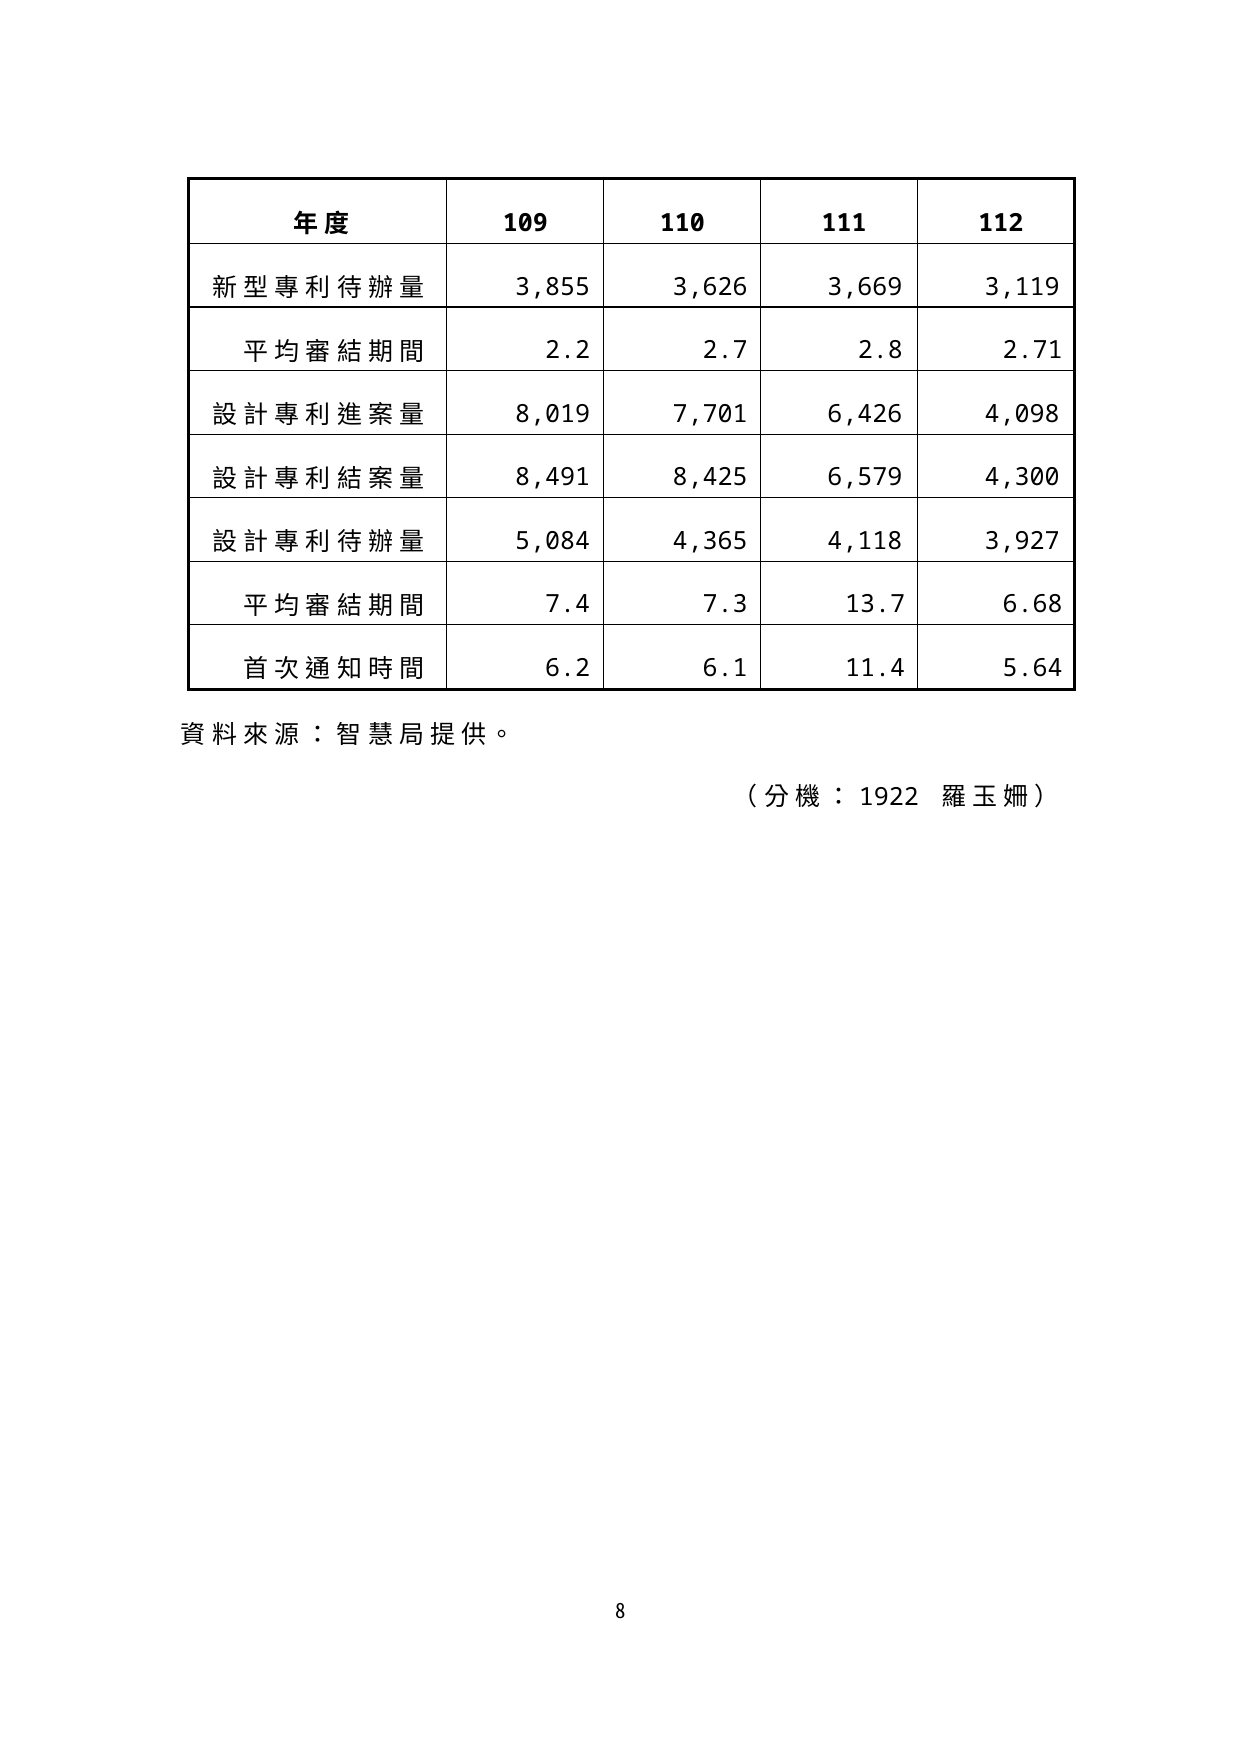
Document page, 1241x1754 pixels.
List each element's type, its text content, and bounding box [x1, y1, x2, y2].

table_cell 平均審結期間 [190, 562, 446, 624]
table_cell 6.2 [447, 625, 603, 688]
table_cell 3,927 [918, 498, 1073, 561]
table_cell 4,098 [918, 371, 1073, 433]
table_cell 設計專利待辦量 [190, 498, 446, 561]
table_cell 8,425 [604, 435, 760, 497]
table_header 109 [447, 180, 603, 243]
table_cell 6.1 [604, 625, 760, 688]
table_cell 設計專利結案量 [190, 435, 446, 497]
table_cell 6,426 [761, 371, 917, 433]
table_cell 3,119 [918, 244, 1073, 306]
table_cell 4,300 [918, 435, 1073, 497]
table_header 112 [918, 180, 1073, 243]
table_cell 13.7 [761, 562, 917, 624]
table_header 111 [761, 180, 917, 243]
table_cell 2.7 [604, 308, 760, 370]
table_cell 7.3 [604, 562, 760, 624]
table_cell 11.4 [761, 625, 917, 688]
table_cell 2.2 [447, 308, 603, 370]
table_cell 4,365 [604, 498, 760, 561]
table_cell 4,118 [761, 498, 917, 561]
table_cell 設計專利進案量 [190, 371, 446, 433]
table_cell 首次通知時間 [190, 625, 446, 688]
table_cell 5,084 [447, 498, 603, 561]
table_header 110 [604, 180, 760, 243]
table_cell 新型專利待辦量 [190, 244, 446, 306]
table_cell 5.64 [918, 625, 1073, 688]
table_header 年度 [190, 180, 446, 243]
table_cell 7,701 [604, 371, 760, 433]
table_cell 3,669 [761, 244, 917, 306]
table_cell 平均審結期間 [190, 308, 446, 370]
table_cell 3,626 [604, 244, 760, 306]
table_cell 2.8 [761, 308, 917, 370]
table_cell 6.68 [918, 562, 1073, 624]
table_cell 8,491 [447, 435, 603, 497]
text 資料來源：智慧局提供。 [177, 691, 1063, 753]
text （分機：1922 羅玉姍） [236, 753, 1063, 816]
table_cell 3,855 [447, 244, 603, 306]
table_cell 2.71 [918, 308, 1073, 370]
table_cell 7.4 [447, 562, 603, 624]
table_cell 6,579 [761, 435, 917, 497]
table_cell 8,019 [447, 371, 603, 433]
